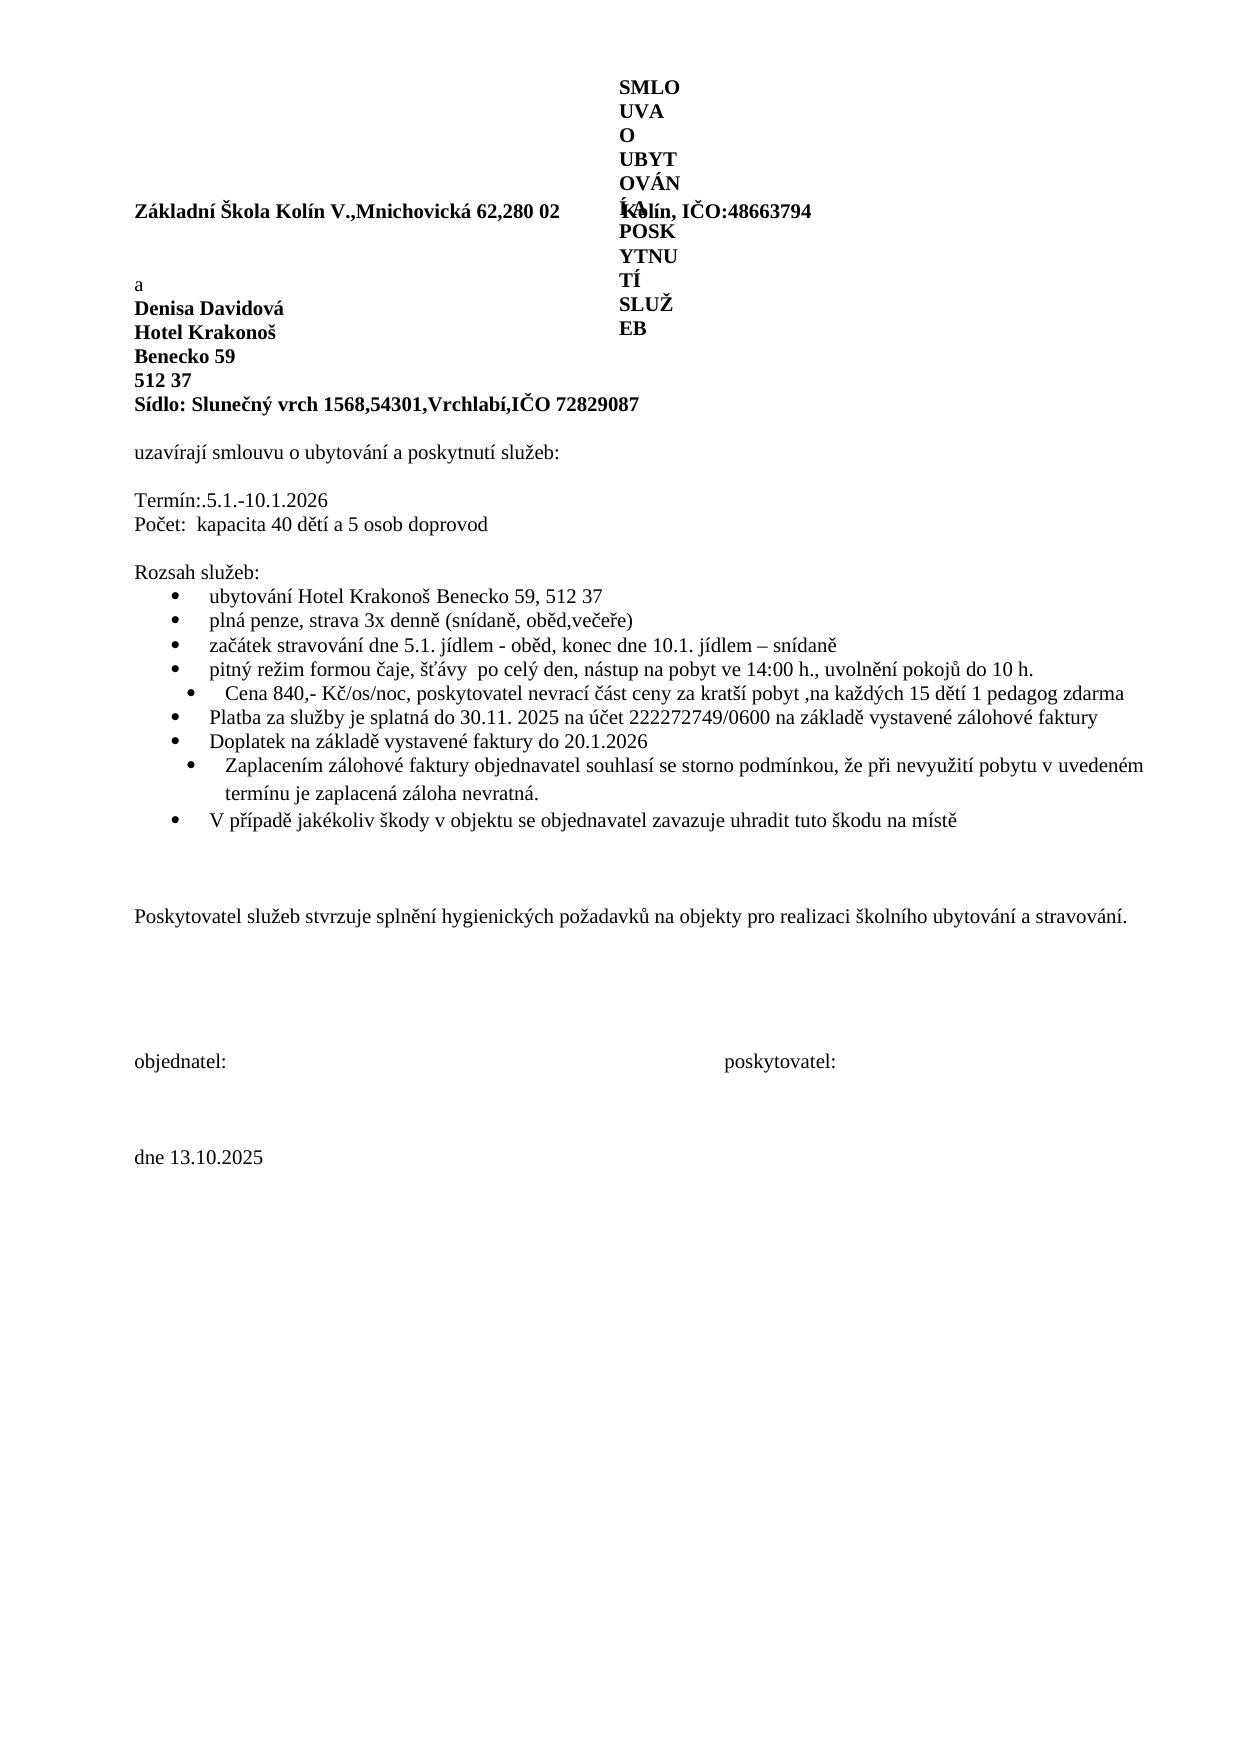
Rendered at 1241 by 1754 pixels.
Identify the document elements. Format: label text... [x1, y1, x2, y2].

text Hotel Krakonoš [134, 319, 619, 344]
text a [621, 271, 1165, 296]
text Benecko 59 [134, 344, 1165, 368]
text Základní Škola Kolín V.,Mnichovická 62,280 02 Kolín, IČO:48663794 [134, 199, 619, 223]
text Základní Škola Kolín V.,Mnichovická 62,280 02 Kolín, IČO:48663794 [621, 199, 1165, 223]
text Denisa Davidová [134, 296, 619, 319]
text Sídlo: Slunečný vrch 1568,54301,Vrchlabí,IČO 72829087 [134, 392, 1165, 416]
text Denisa Davidová [621, 296, 1165, 319]
text Poskytovatel služeb stvrzuje splnění hygienických požadavků na objekty pro realizaci školního ubytování a stravování. [134, 904, 1165, 928]
text Počet: kapacita 40 dětí a 5 osob doprovod [134, 512, 1165, 536]
list začátek stravování dne 5.1. jídlem - oběd, konec dne 10.1. jídlem – snídaně [172, 632, 1165, 657]
text Termín:.5.1.-10.1.2026 [134, 488, 1165, 512]
text a [134, 271, 619, 296]
list Platba za služby je splatná do 30.11. 2025 na účet 222272749/0600 na základě vystavené zálohové faktury [172, 705, 1165, 729]
text Hotel Krakonoš [621, 319, 1165, 344]
list plná penze, strava 3x denně (snídaně, oběd,večeře) [172, 608, 1165, 632]
list Zaplacením zálohové faktury objednavatel souhlasí se storno podmínkou, že při nevyužití pobytu v uvedeném termínu je zaplacená záloha nevratná. [187, 753, 1165, 804]
text Rozsah služeb: [134, 560, 1165, 584]
text dne 13.10.2025 [134, 1145, 1165, 1169]
list Doplatek na základě vystavené faktury do 20.1.2026 [172, 729, 1165, 753]
list V případě jakékoliv škody v objektu se objednavatel zavazuje uhradit tuto škodu na místě [172, 808, 1165, 832]
text uzavírají smlouvu o ubytování a poskytnutí služeb: [134, 440, 1165, 464]
text 512 37 [134, 368, 1165, 392]
text objednatel: poskytovatel: [134, 1049, 1165, 1073]
list pitný režim formou čaje, šťávy po celý den, nástup na pobyt ve 14:00 h., uvolnění pokojů do 10 h. [172, 657, 1165, 681]
list ubytování Hotel Krakonoš Benecko 59, 512 37 [172, 584, 1165, 608]
list Cena 840,- Kč/os/noc, poskytovatel nevrací část ceny za kratší pobyt ,na každých 15 dětí 1 pedagog zdarma [187, 681, 1165, 705]
